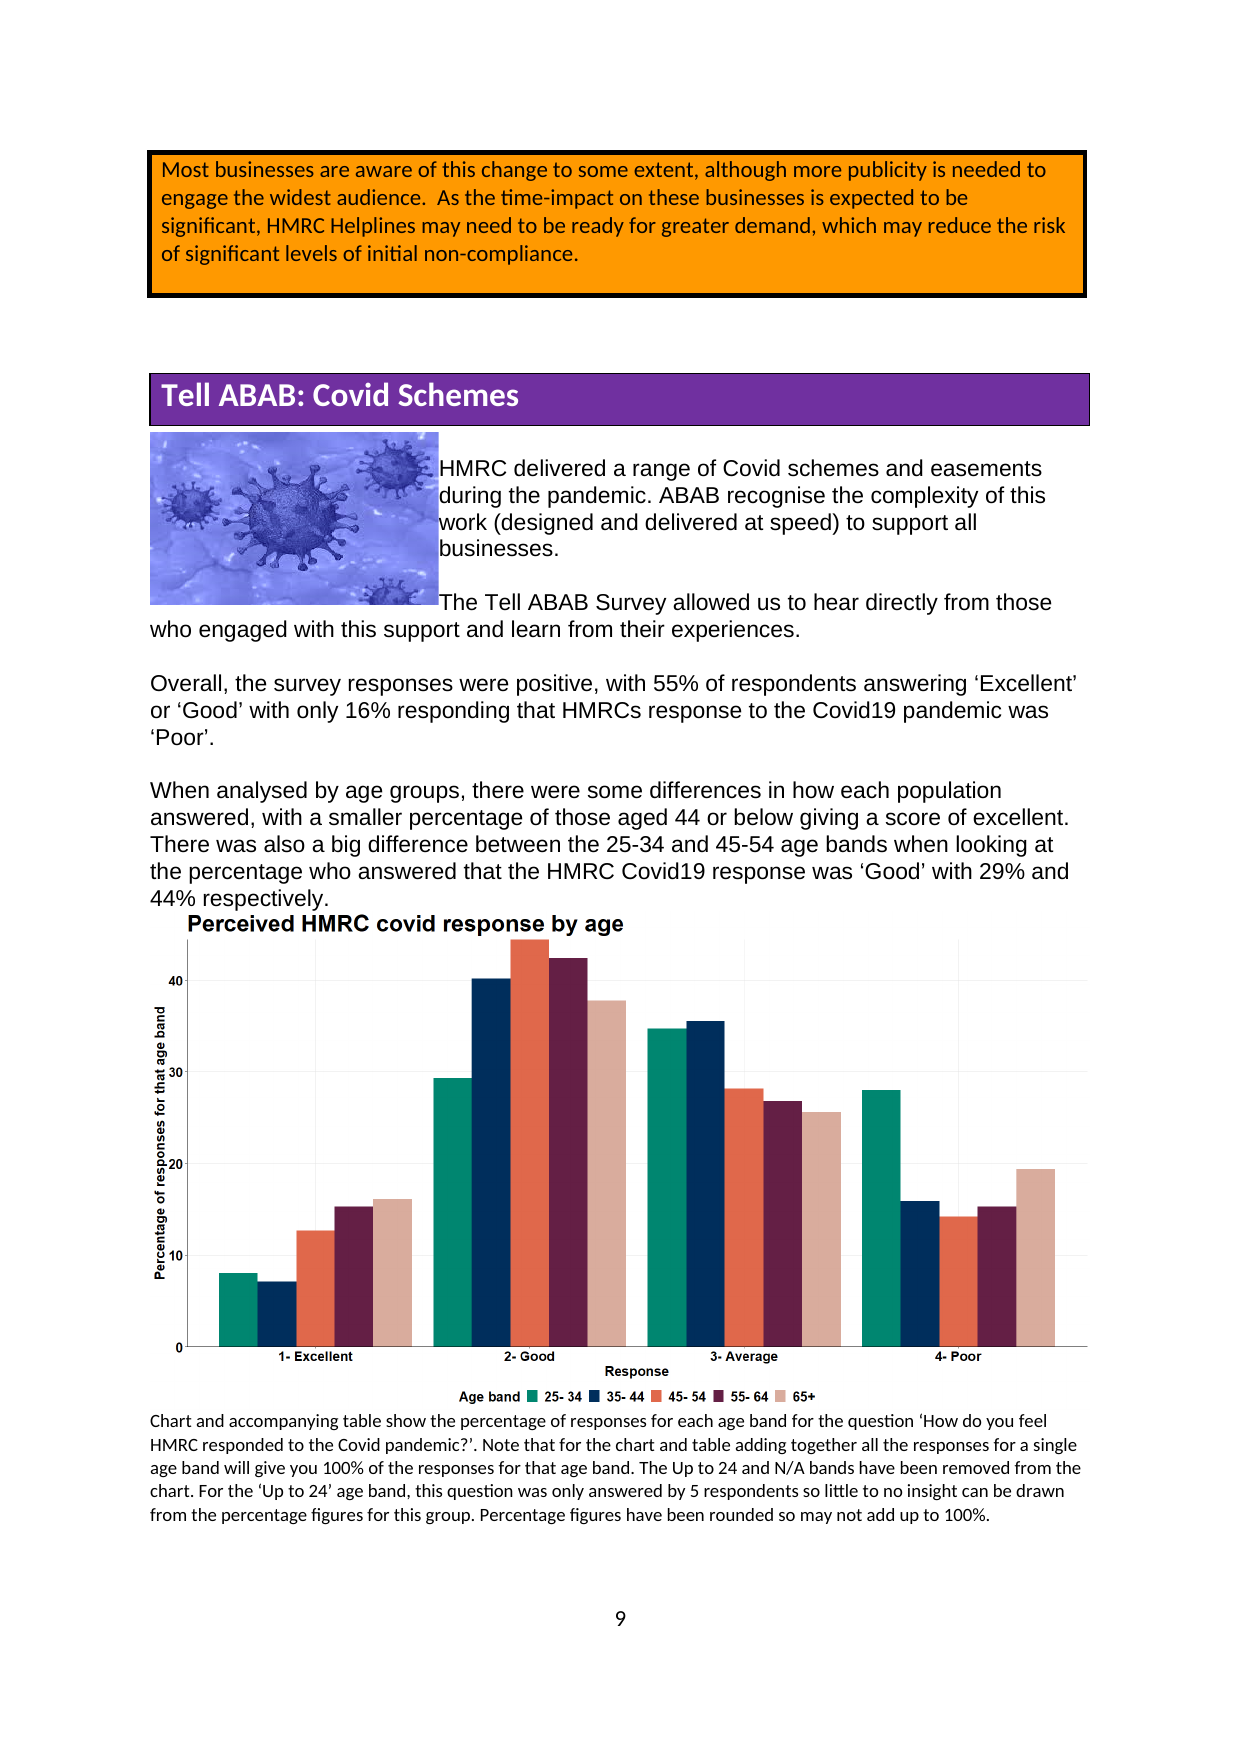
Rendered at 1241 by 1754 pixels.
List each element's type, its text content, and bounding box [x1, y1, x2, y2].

text HMRC delivered a range of Covid schemes and easements during the pandemic. ABAB recognise the complexity of this work (designed and delivered at speed) to support all businesses. [439, 455, 1090, 562]
table_header Tell ABAB: Covid Schemes [151, 374, 1089, 425]
text When analysed by age groups, there were some differences in how each population answered, with a smaller percentage of those aged 44 or below giving a score of excellent. There was also a big difference between the 25-34 and 45-54 age bands when looking at the percentage who answered that the HMRC Covid19 response was ‘Good’ with 29% and 44% respectively. [150, 777, 1090, 911]
text The Tell ABAB Survey allowed us to hear directly from those who engaged with this support and learn from their experiences. [150, 589, 1090, 642]
text Overall, the survey responses were positive, with 55% of respondents answering ‘Excellent’ or ‘Good’ with only 16% responding that HMRCs response to the Covid19 pandemic was ‘Poor’. [150, 670, 1090, 750]
text Chart and accompanying table show the percentage of responses for each age band for the question ‘How do you feel HMRC responded to the Covid pandemic?’. Note that for the chart and table adding together all the responses for a single age band will give you 100% of the responses for that age band. The Up to 24 and N/A bands have been removed from the chart. For the ‘Up to 24’ age band, this question was only answered by 5 respondents so little to no insight can be drawn from the percentage figures for this group. Percentage figures have been rounded so may not add up to 100%. [150, 1410, 1090, 1526]
table_header Most businesses are aware of this change to some extent, although more publicity is needed to engage the widest audience. As the time-impact on these businesses is expected to be significant, HMRC Helplines may need to be ready for greater demand, which may reduce the risk of significant levels of initial non-compliance. [152, 155, 1083, 293]
